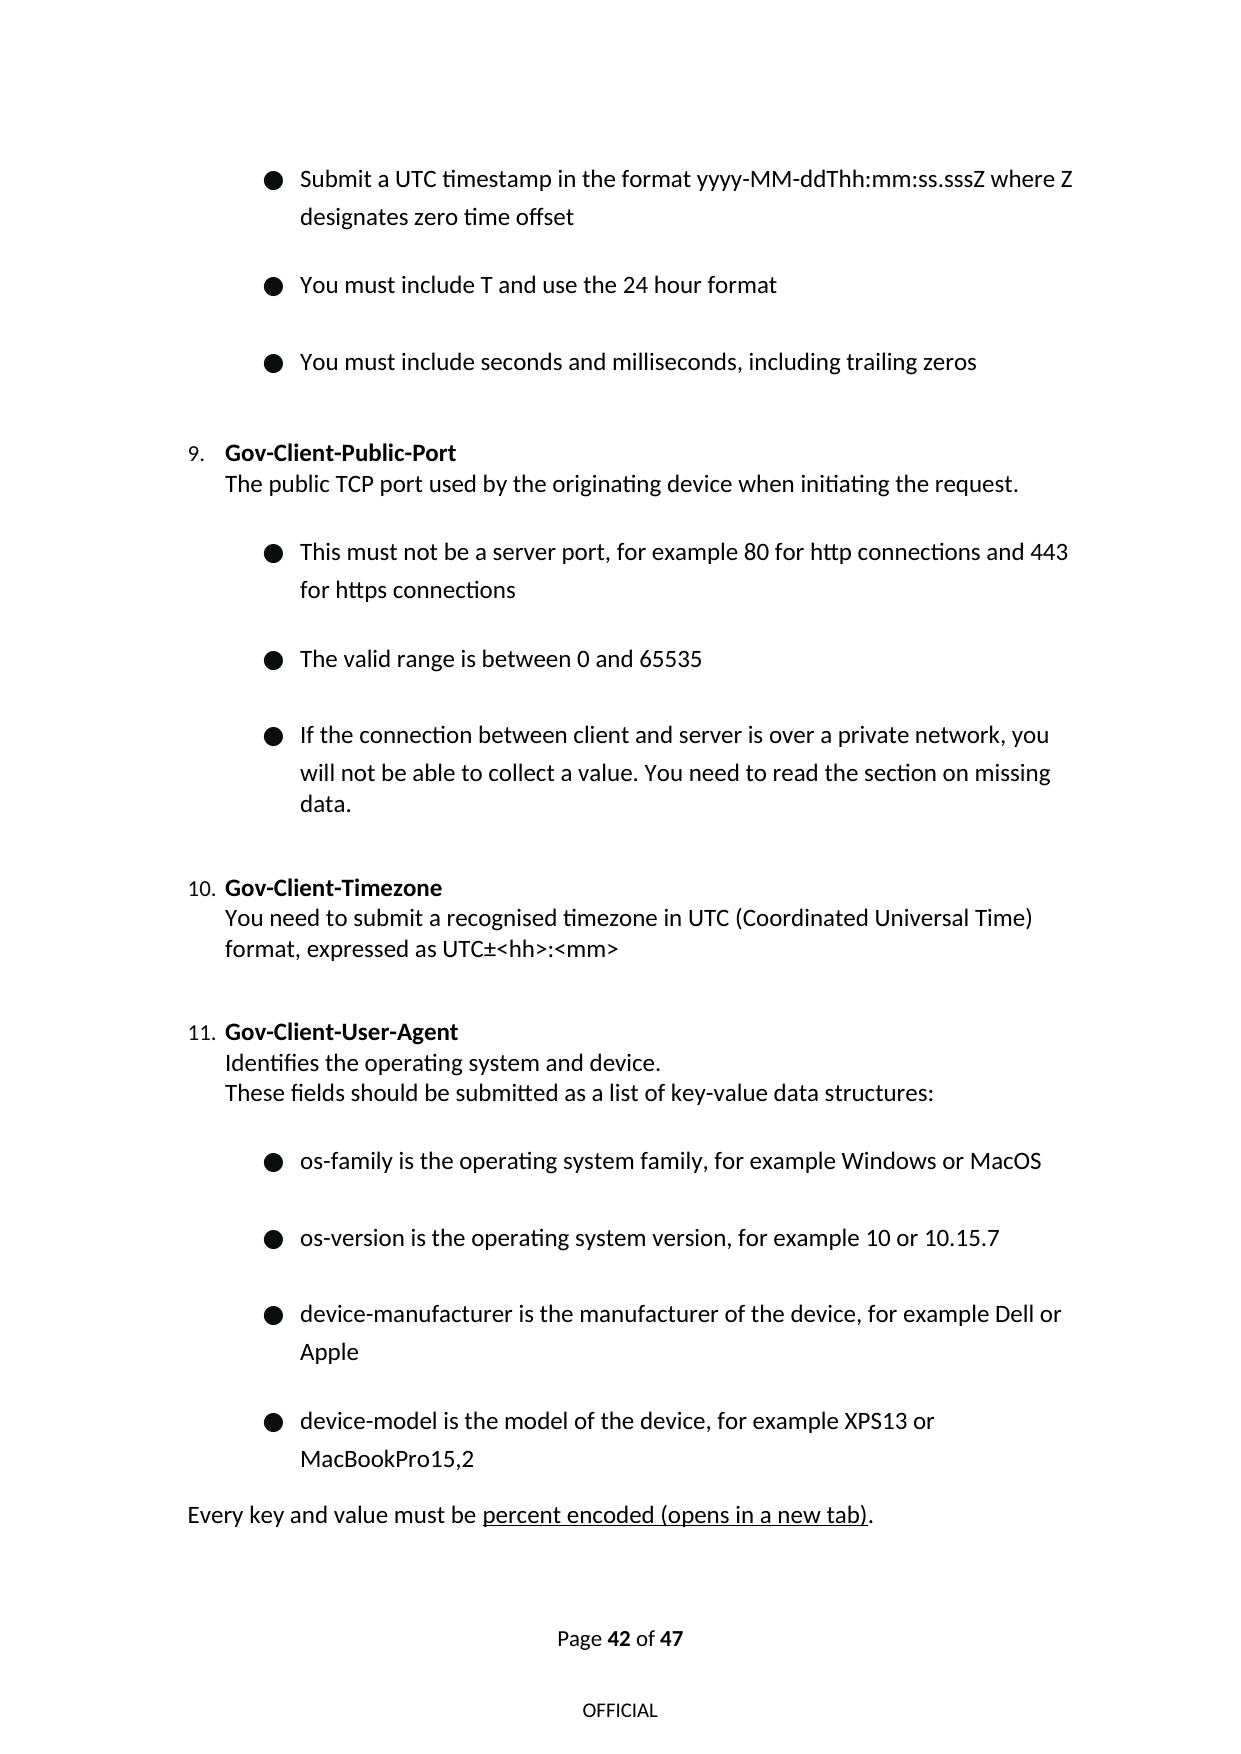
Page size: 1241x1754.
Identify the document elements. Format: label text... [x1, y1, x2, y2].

text Every key and value must be percent encoded (opens in a new tab). [187, 1499, 1090, 1557]
list Gov-Client-User-Agent Identifies the operating system and device. These fields should be submitted as a list of key-value data structures: [187, 1016, 1090, 1108]
list os-family is the operating system family, for example Windows or MacOS [262, 1133, 1090, 1184]
list If the connection between client and server is over a private network, you will not be able to collect a value. You need to read the section on missing data. [262, 706, 1090, 847]
list The valid range is between 0 and 65535 [262, 630, 1090, 681]
list Gov-Client-Public-Port The public TCP port used by the originating device when initiating the request. [187, 437, 1090, 498]
list os-version is the operating system version, for example 10 or 10.15.7 [262, 1209, 1090, 1260]
list device-manufacturer is the manufacturer of the device, for example Dell or Apple [262, 1285, 1090, 1367]
list You must include seconds and milliseconds, including trailing zeros [262, 333, 1090, 412]
list Submit a UTC timestamp in the format yyyy-MM-ddThh:mm:ss.sssZ where Z designates zero time offset [262, 150, 1090, 232]
list Gov-Client-Timezone You need to submit a recognised timezone in UTC (Coordinated Universal Time) format, expressed as UTC±<hh>:<mm> [187, 872, 1090, 991]
list You must include T and use the 24 hour format [262, 257, 1090, 308]
list This must not be a server port, for example 80 for http connections and 443 for https connections [262, 523, 1090, 605]
list device-model is the model of the device, for example XPS13 or MacBookPro15,2 [262, 1392, 1090, 1474]
